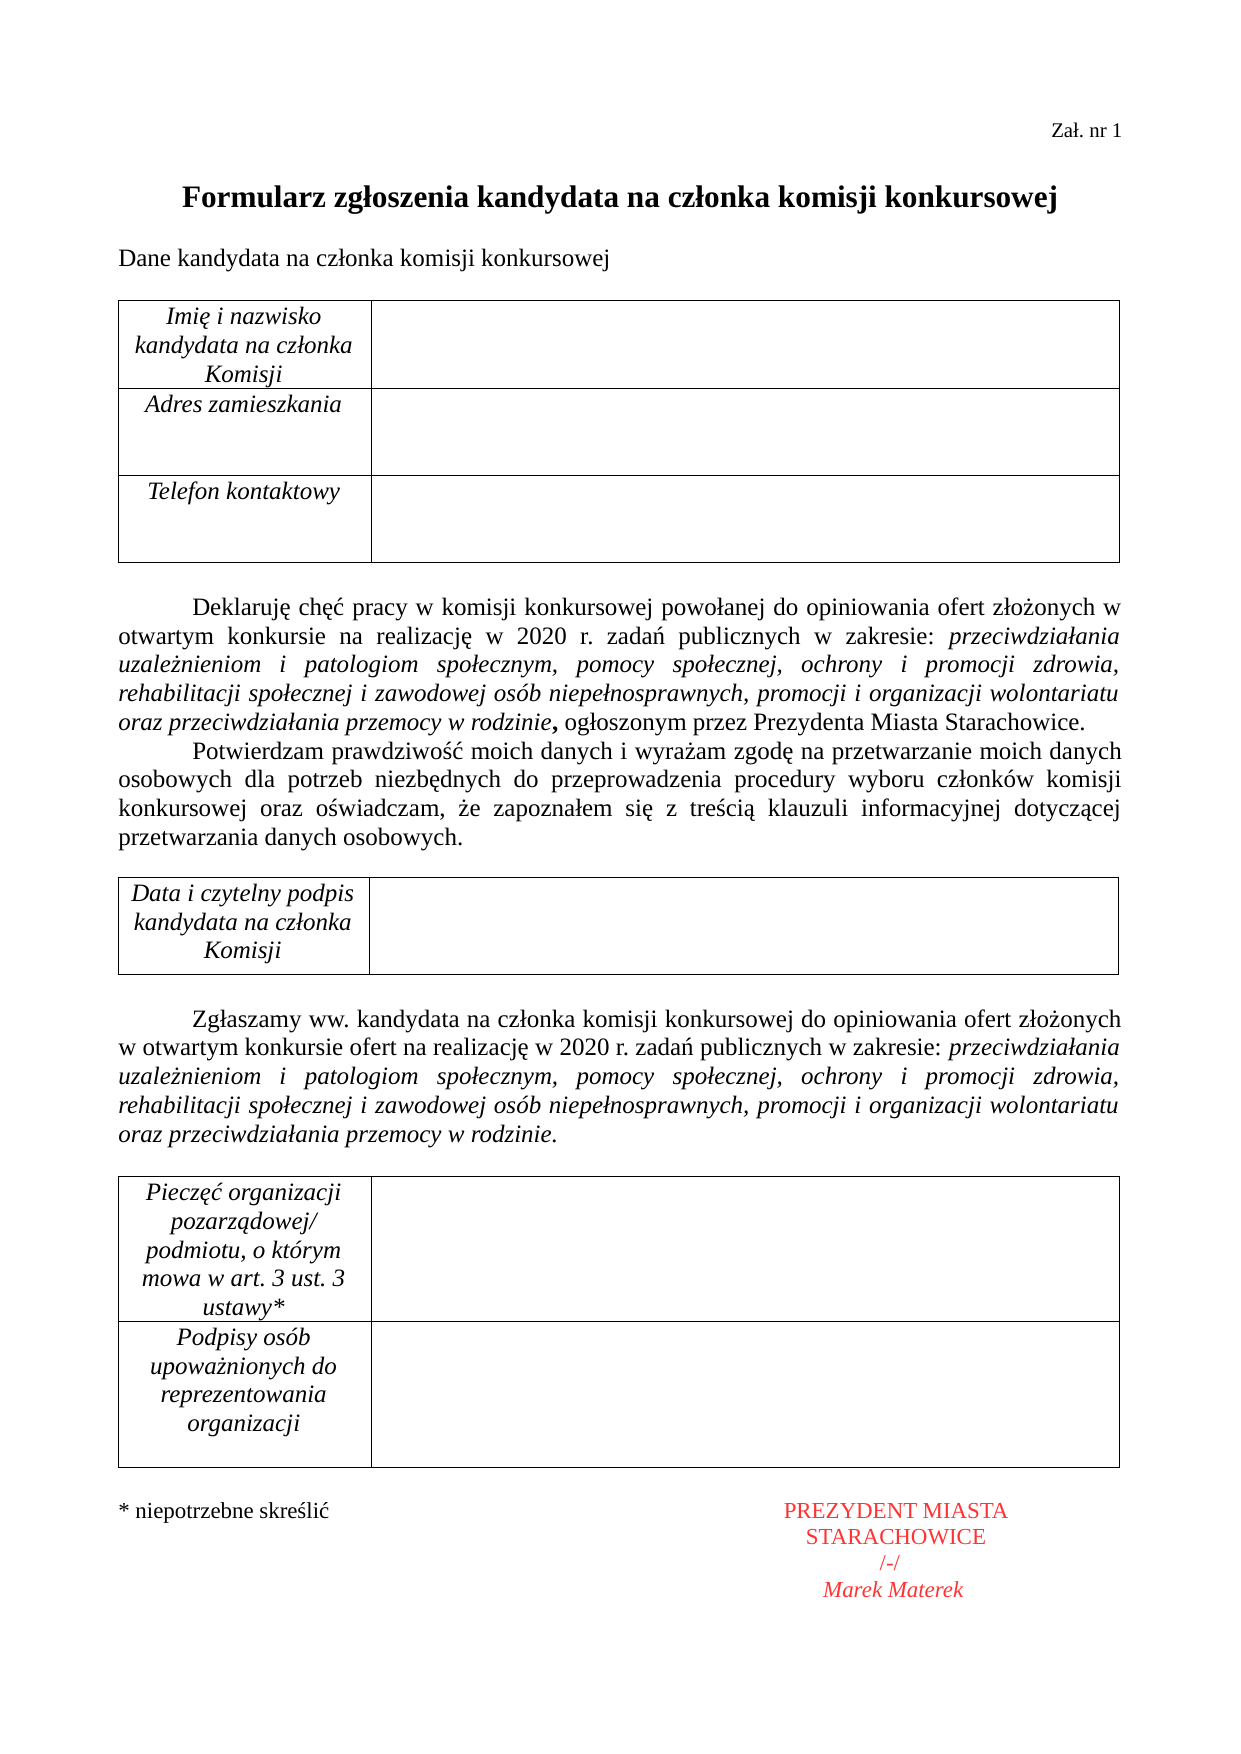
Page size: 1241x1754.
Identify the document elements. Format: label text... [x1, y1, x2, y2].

text /-/ [118, 1549, 1122, 1576]
text Zał. nr 1 [118, 118, 1122, 142]
text * niepotrzebne skreślić PREZYDENT MIASTA [118, 1497, 1122, 1523]
text Marek Materek [118, 1576, 1122, 1602]
table_header [372, 1177, 1119, 1321]
text STARACHOWICE [118, 1523, 1122, 1549]
table_cell Adres zamieszkania [119, 389, 371, 475]
table_header Imię i nazwisko kandydata na członka Komisji [119, 301, 371, 388]
table_header [370, 878, 1118, 974]
table_cell [372, 389, 1119, 475]
text Dane kandydata na członka komisji konkursowej [118, 243, 1122, 272]
table_header Pieczęć organizacji pozarządowej/ podmiotu, o którym mowa w art. 3 ust. 3 ustawy* [119, 1177, 371, 1321]
table_cell Podpisy osób upoważnionych do reprezentowania organizacji [119, 1322, 371, 1467]
table_cell Telefon kontaktowy [119, 476, 371, 562]
text Deklaruję chęć pracy w komisji konkursowej powołanej do opiniowania ofert złożonych w otwartym konkursie na realizację w 2020 r. zadań publicznych w zakresie: przeciwdziałania uzależnieniom i patologiom społecznym, pomocy społecznej, ochrony i promocji zdrowia, rehabilitacji społecznej i zawodowej osób niepełnosprawnych, promocji i organizacji wolontariatu oraz przeciwdziałania przemocy w rodzinie, ogłoszonym przez Prezydenta Miasta Starachowice. [118, 592, 1122, 736]
text Formularz zgłoszenia kandydata na członka komisji konkursowej [118, 178, 1122, 214]
table_cell [372, 1322, 1119, 1467]
text Zgłaszamy ww. kandydata na członka komisji konkursowej do opiniowania ofert złożonych w otwartym konkursie ofert na realizację w 2020 r. zadań publicznych w zakresie: przeciwdziałania uzależnieniom i patologiom społecznym, pomocy społecznej, ochrony i promocji zdrowia, rehabilitacji społecznej i zawodowej osób niepełnosprawnych, promocji i organizacji wolontariatu oraz przeciwdziałania przemocy w rodzinie. [118, 1004, 1122, 1147]
table_header [372, 301, 1119, 388]
text Potwierdzam prawdziwość moich danych i wyrażam zgodę na przetwarzanie moich danych osobowych dla potrzeb niezbędnych do przeprowadzenia procedury wyboru członków komisji konkursowej oraz oświadczam, że zapoznałem się z treścią klauzuli informacyjnej dotyczącej przetwarzania danych osobowych. [118, 736, 1122, 851]
table_cell [372, 476, 1119, 562]
table_header Data i czytelny podpis kandydata na członka Komisji [119, 878, 369, 974]
